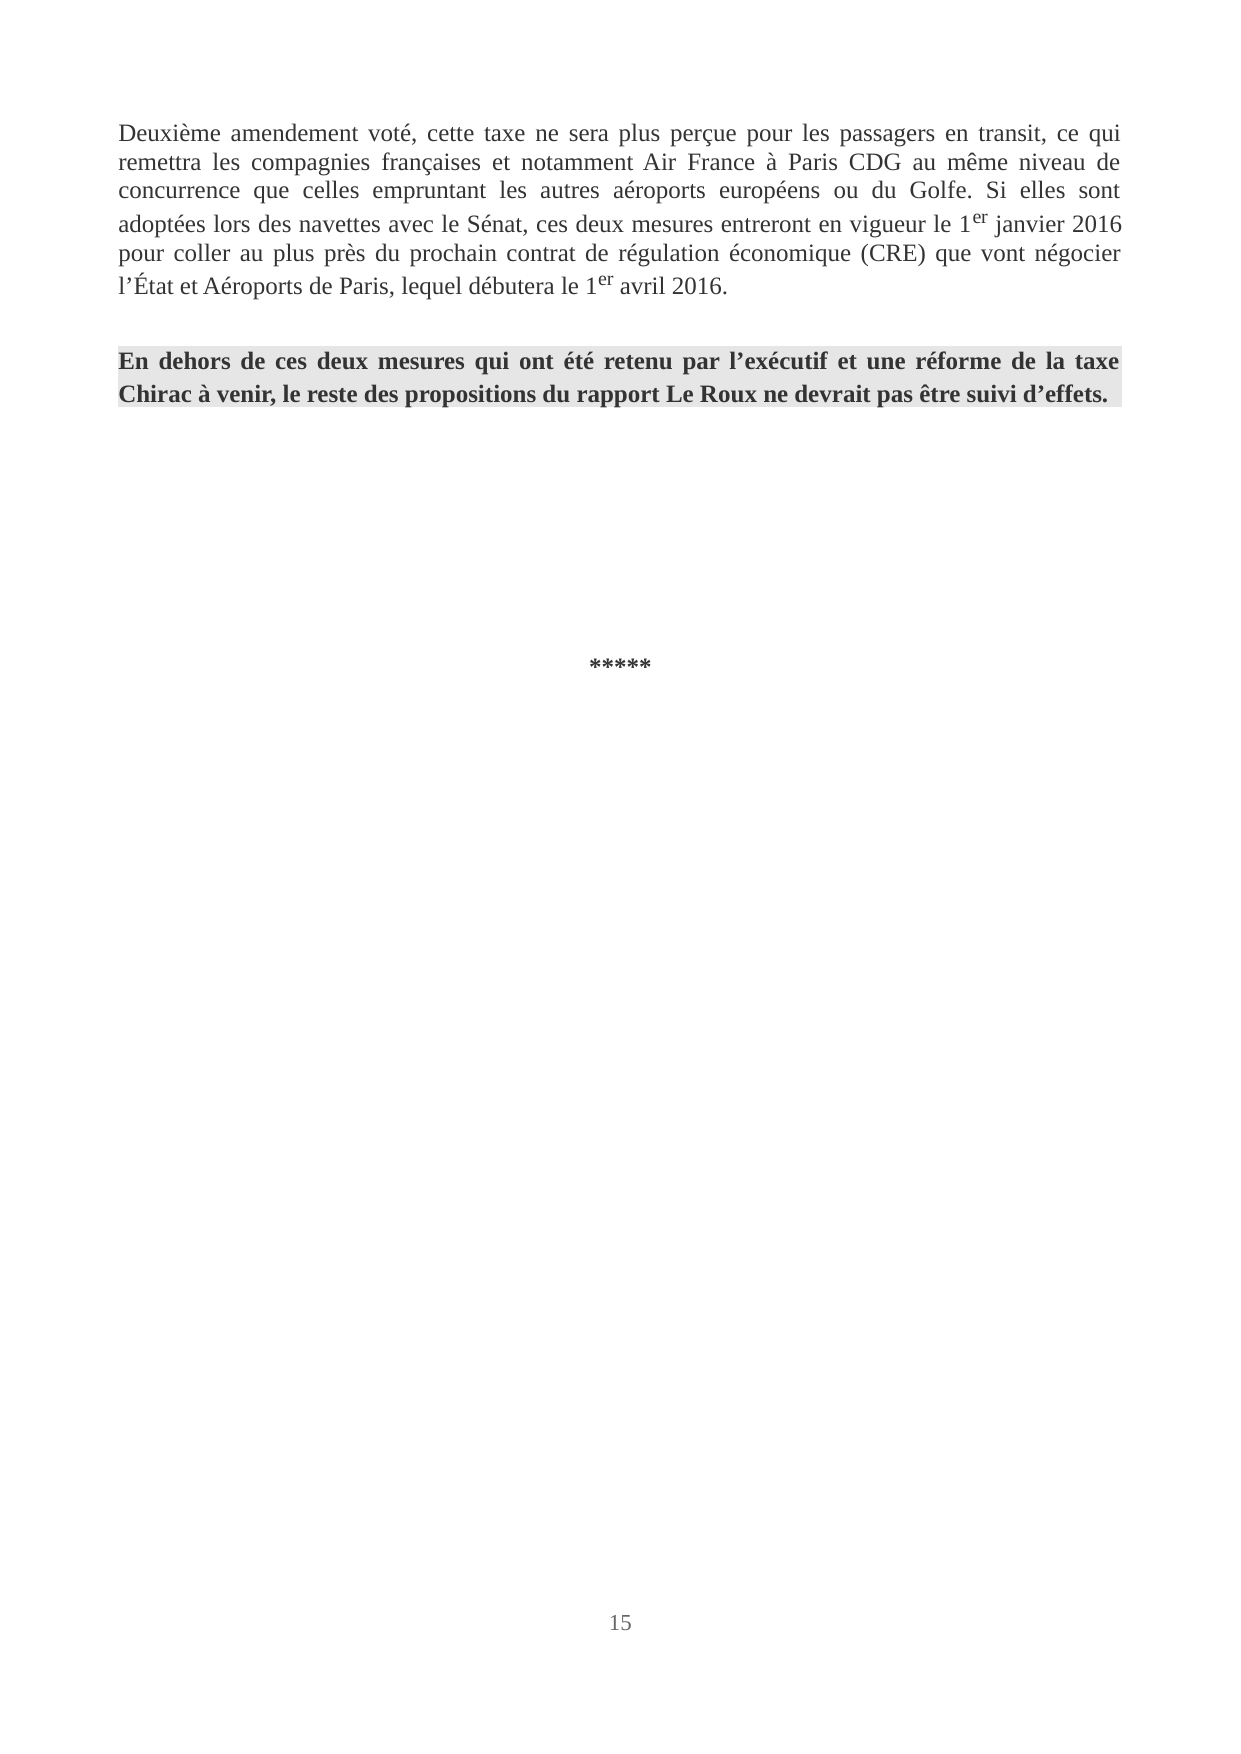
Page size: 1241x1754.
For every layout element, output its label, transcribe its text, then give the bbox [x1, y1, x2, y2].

text En dehors de ces deux mesures qui ont été retenu par l’exécutif et une réforme de la taxe Chirac à venir, le reste des propositions du rapport Le Roux ne devrait pas être suivi d’effets. [118, 346, 1122, 407]
text Deuxième amendement voté, cette taxe ne sera plus perçue pour les passagers en transit, ce qui remettra les compagnies françaises et notamment Air France à Paris CDG au même niveau de concurrence que celles empruntant les autres aéroports européens ou du Golfe. Si elles sont adoptées lors des navettes avec le Sénat, ces deux mesures entreront en vigueur le 1er janvier 2016 pour coller au plus près du prochain contrat de régulation économique (CRE) que vont négocier l’État et Aéroports de Paris, lequel débutera le 1er avril 2016. [118, 118, 1122, 300]
text ***** [118, 652, 1122, 681]
